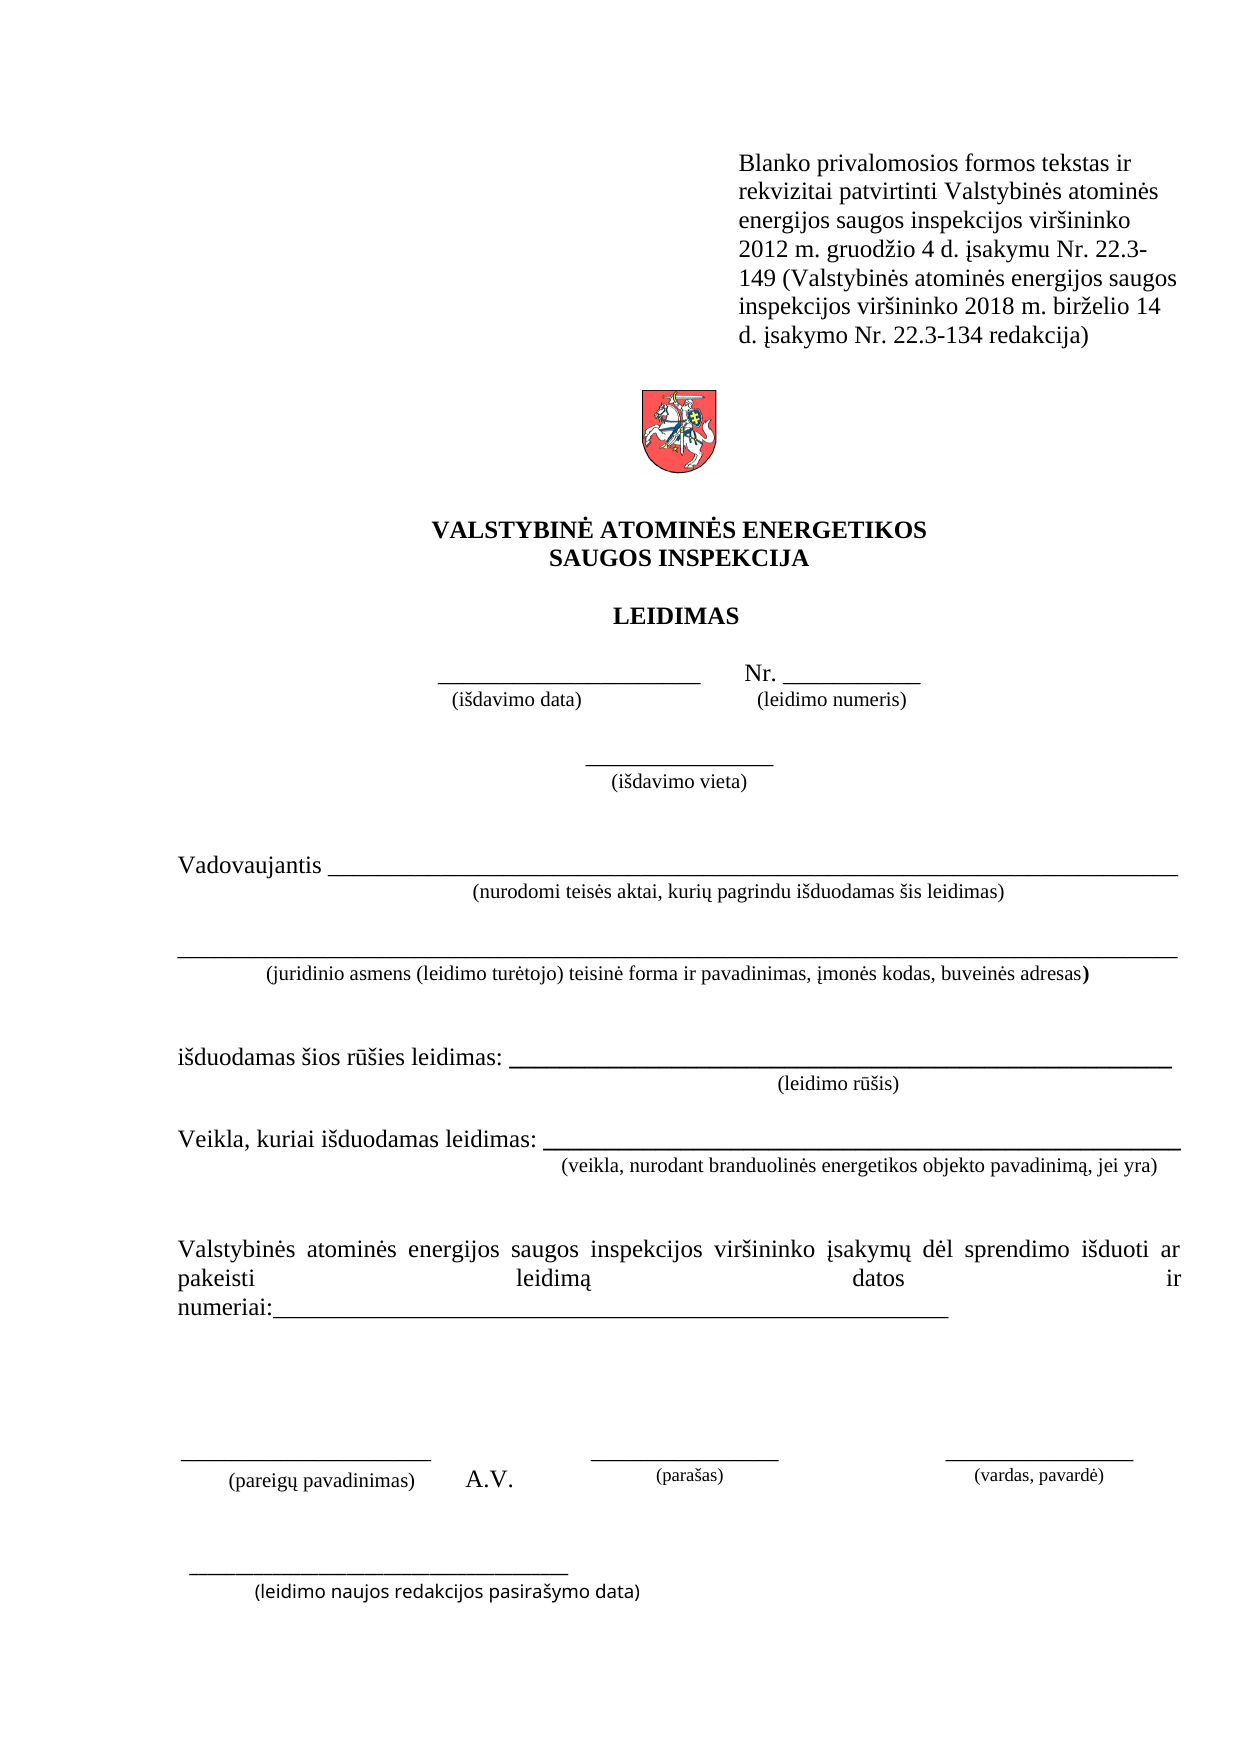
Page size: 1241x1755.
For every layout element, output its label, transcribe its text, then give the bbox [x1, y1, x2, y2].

text Vadovaujantis ____________________________________________________________________ [177, 850, 1181, 879]
text ________________________________________________________________________________ [177, 932, 1181, 961]
text _______________ [177, 740, 1181, 769]
text (išdavimo data) (leidimo numeris) [177, 687, 1181, 711]
text LEIDIMAS [177, 601, 1181, 630]
table_cell (parašas) [576, 1464, 886, 1493]
table_header ____________________ [166, 1320, 576, 1464]
table_header _______________ [576, 1320, 886, 1464]
text (leidimo rūšis) [177, 1071, 1181, 1095]
text Veikla, kuriai išduodamas leidimas: ___________________________________________________ [177, 1124, 1181, 1153]
text VALSTYBINĖ ATOMINĖS ENERGETIKOS [177, 515, 1181, 543]
text (juridinio asmens (leidimo turėtojo) teisinė forma ir pavadinimas, įmonės kodas, buveinės adresas) [177, 961, 1181, 985]
text išduodamas šios rūšies leidimas: _____________________________________________________ [177, 1042, 1181, 1071]
table_cell (pareigų pavadinimas) A.V. [166, 1464, 576, 1493]
text Blanko privalomosios formos tekstas ir rekvizitai patvirtinti Valstybinės atominės energijos saugos inspekcijos viršininko 2012 m. gruodžio 4 d. įsakymu Nr. 22.3-149 (Valstybinės atominės energijos saugos inspekcijos viršininko 2018 m. birželio 14 d. įsakymo Nr. 22.3-134 redakcija) [738, 148, 1181, 349]
text (išdavimo vieta) [177, 769, 1181, 793]
table_header _______________ [886, 1320, 1192, 1464]
text _________________________________________ [177, 1550, 1181, 1578]
text SAUGOS INSPEKCIJA [177, 543, 1181, 572]
text _____________________ Nr. ___________ [177, 658, 1181, 687]
text (nurodomi teisės aktai, kurių pagrindu išduodamas šis leidimas) [177, 879, 1181, 903]
text (veikla, nurodant branduolinės energetikos objekto pavadinimą, jei yra) [177, 1153, 1181, 1177]
table_cell (vardas, pavardė) [886, 1464, 1192, 1493]
text (leidimo naujos redakcijos pasirašymo data) [177, 1578, 1181, 1604]
text Valstybinės atominės energijos saugos inspekcijos viršininko įsakymų dėl sprendimo išduoti ar pakeisti leidimą datos ir numeriai:______________________________________________________ [177, 1234, 1181, 1320]
